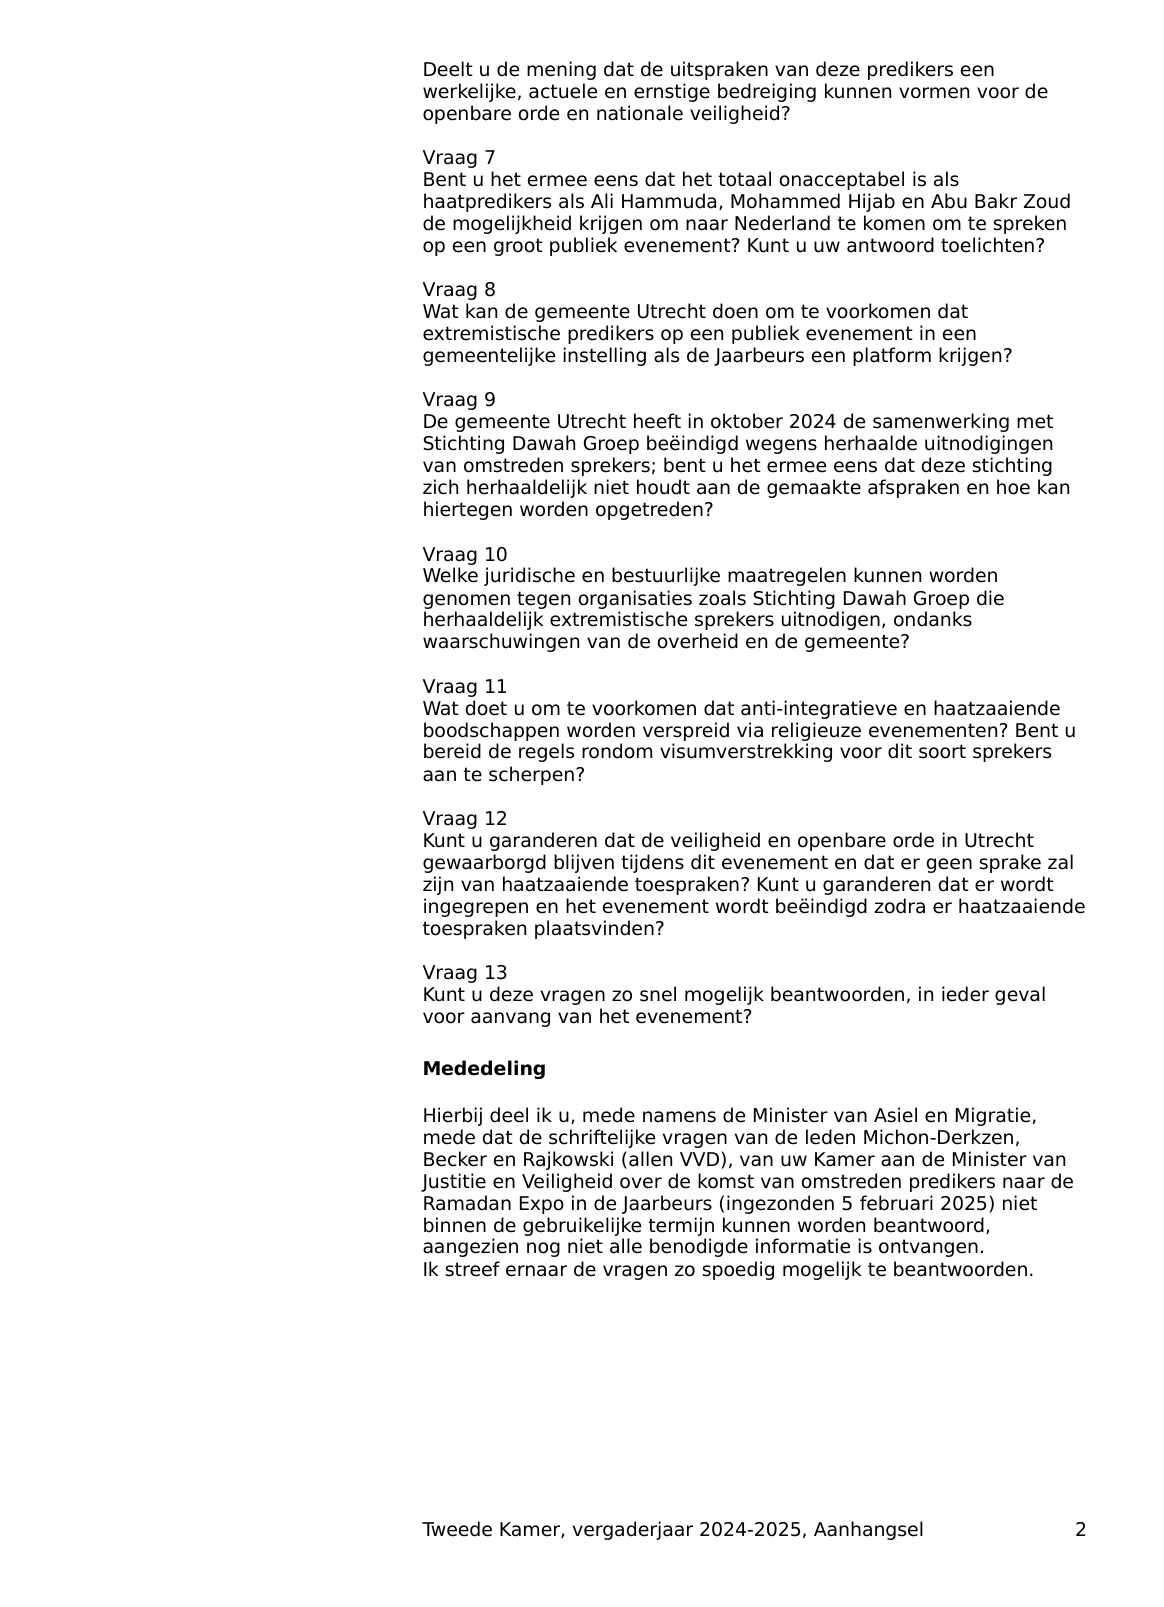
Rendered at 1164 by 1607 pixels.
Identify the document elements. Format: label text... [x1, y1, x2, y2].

text Vraag 9 [422, 389, 1087, 411]
text Vraag 10 [422, 543, 1087, 565]
text Vraag 7 [422, 147, 1087, 169]
subtitle Mededeling [422, 1058, 1087, 1079]
text Wat kan de gemeente Utrecht doen om te voorkomen dat extremistische predikers op een publiek evenement in een gemeentelijke instelling als de Jaarbeurs een platform krijgen? [422, 301, 1087, 367]
text Vraag 13 [422, 962, 1087, 984]
text Vraag 11 [422, 676, 1087, 697]
text Wat doet u om te voorkomen dat anti-integratieve en haatzaaiende boodschappen worden verspreid via religieuze evenementen? Bent u bereid de regels rondom visumverstrekking voor dit soort sprekers aan te scherpen? [422, 697, 1087, 785]
text Vraag 8 [422, 279, 1087, 301]
text Welke juridische en bestuurlijke maatregelen kunnen worden genomen tegen organisaties zoals Stichting Dawah Groep die herhaaldelijk extremistische sprekers uitnodigen, ondanks waarschuwingen van de overheid en de gemeente? [422, 565, 1087, 653]
text Bent u het ermee eens dat het totaal onacceptabel is als haatpredikers als Ali Hammuda, Mohammed Hijab en Abu Bakr Zoud de mogelijkheid krijgen om naar Nederland te komen om te spreken op een groot publiek evenement? Kunt u uw antwoord toelichten? [422, 169, 1087, 257]
text Hierbij deel ik u, mede namens de Minister van Asiel en Migratie, mede dat de schriftelijke vragen van de leden Michon-Derkzen, Becker en Rajkowski (allen VVD), van uw Kamer aan de Minister van Justitie en Veiligheid over de komst van omstreden predikers naar de Ramadan Expo in de Jaarbeurs (ingezonden 5 februari 2025) niet binnen de gebruikelijke termijn kunnen worden beantwoord, aangezien nog niet alle benodigde informatie is ontvangen. [422, 1104, 1087, 1258]
text Kunt u garanderen dat de veiligheid en openbare orde in Utrecht gewaarborgd blijven tijdens dit evenement en dat er geen sprake zal zijn van haatzaaiende toespraken? Kunt u garanderen dat er wordt ingegrepen en het evenement wordt beëindigd zodra er haatzaaiende toespraken plaatsvinden? [422, 829, 1087, 939]
text Vraag 12 [422, 808, 1087, 829]
text De gemeente Utrecht heeft in oktober 2024 de samenwerking met Stichting Dawah Groep beëindigd wegens herhaalde uitnodigingen van omstreden sprekers; bent u het ermee eens dat deze stichting zich herhaaldelijk niet houdt aan de gemaakte afspraken en hoe kan hiertegen worden opgetreden? [422, 411, 1087, 521]
text Kunt u deze vragen zo snel mogelijk beantwoorden, in ieder geval voor aanvang van het evenement? [422, 984, 1087, 1028]
text Deelt u de mening dat de uitspraken van deze predikers een werkelijke, actuele en ernstige bedreiging kunnen vormen voor de openbare orde en nationale veiligheid? [422, 59, 1087, 125]
text Ik streef ernaar de vragen zo spoedig mogelijk te beantwoorden. [422, 1258, 1087, 1280]
